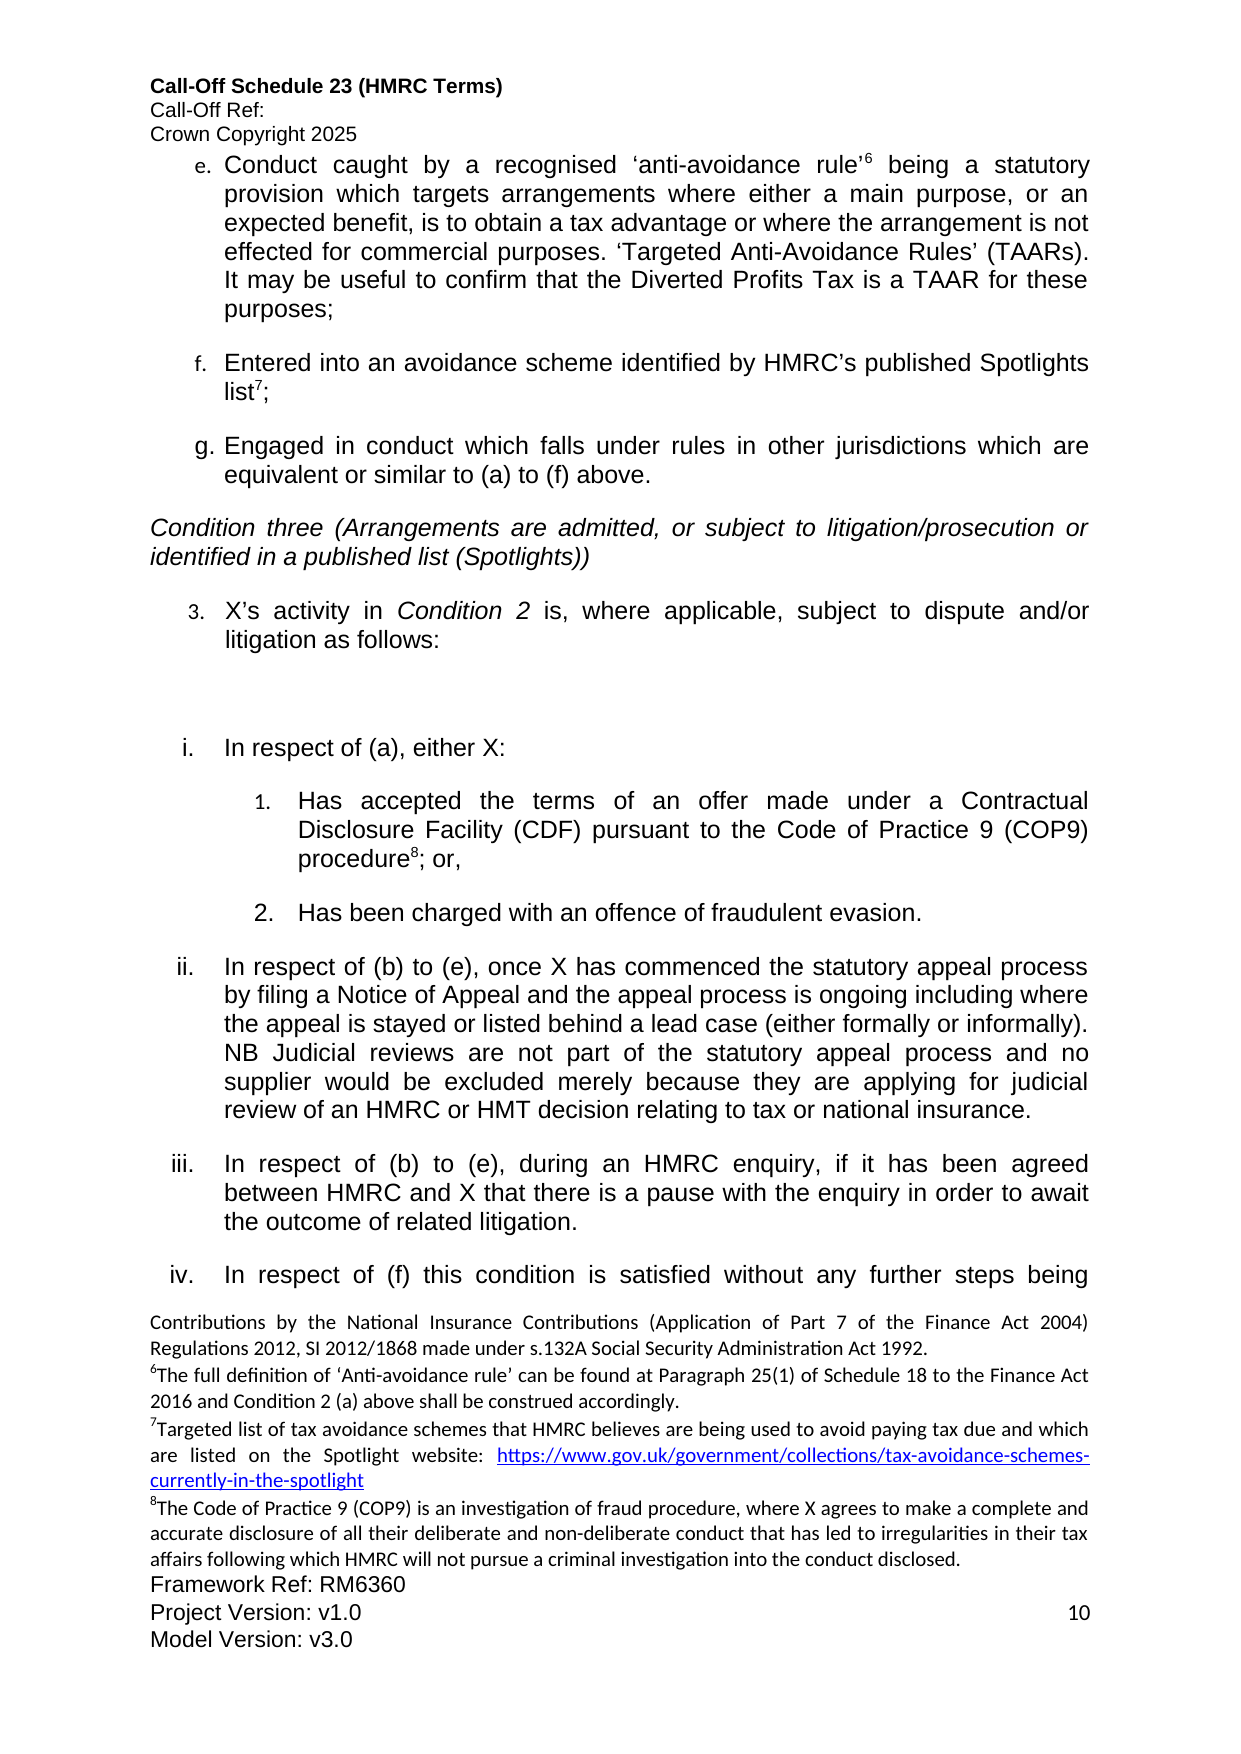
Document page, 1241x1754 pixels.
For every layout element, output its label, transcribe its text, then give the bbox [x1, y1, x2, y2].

list Conduct caught by a recognised ‘anti-avoidance rule’ being a statutory provision which targets arrangements where either a main purpose, or an expected benefit, is to obtain a tax advantage or where the arrangement is not effected for commercial purposes. ‘Targeted Anti-Avoidance Rules’ (TAARs). It may be useful to confirm that the Diverted Profits Tax is a TAAR for these purposes; [194, 150, 1090, 323]
text Condition three (Arrangements are admitted, or subject to litigation/prosecution or identified in a published list (Spotlights)) [150, 513, 1090, 571]
list In respect of (b) to (e), during an HMRC enquiry, if it has been agreed between HMRC and X that there is a pause with the enquiry in order to await the outcome of related litigation. [194, 1149, 1090, 1235]
list Entered into an avoidance scheme identified by HMRC’s published Spotlights list; [194, 348, 1090, 406]
list Has been charged with an offence of fraudulent evasion. [253, 898, 1090, 927]
list Contributions by the National Insurance Contributions (Application of Part 7 of the Finance Act 2004) Regulations 2012, SI 2012/1868 made under s.132A Social Security Administration Act 1992. [150, 1309, 1090, 1360]
list Has accepted the terms of an offer made under a Contractual Disclosure Facility (CDF) pursuant to the Code of Practice 9 (COP9) procedure; or, [253, 786, 1090, 873]
list In respect of (b) to (e), once X has commenced the statutory appeal process by filing a Notice of Appeal and the appeal process is ongoing including where the appeal is stayed or listed behind a lead case (either formally or informally). NB Judicial reviews are not part of the statutory appeal process and no supplier would be excluded merely because they are applying for judicial review of an HMRC or HMT decision relating to tax or national insurance. [194, 952, 1090, 1124]
list In respect of (a), either X: [194, 732, 1090, 761]
list In respect of (f) this condition is satisfied without any further steps being [194, 1260, 1090, 1289]
list X’s activity in Condition 2 is, where applicable, subject to dispute and/or litigation as follows: [187, 596, 1090, 654]
list Targeted list of tax avoidance schemes that HMRC believes are being used to avoid paying tax due and which are listed on the Spotlight website: https://www.gov.uk/government/collections/tax-avoidance-schemes-currently-in-the-spotlight [150, 1414, 1090, 1493]
list The Code of Practice 9 (COP9) is an investigation of fraud procedure, where X agrees to make a complete and accurate disclosure of all their deliberate and non-deliberate conduct that has led to irregularities in their tax affairs following which HMRC will not pursue a criminal investigation into the conduct disclosed. [150, 1493, 1090, 1571]
list Engaged in conduct which falls under rules in other jurisdictions which are equivalent or similar to (a) to (f) above. [194, 431, 1090, 488]
list The full definition of ‘Anti-avoidance rule’ can be found at Paragraph 25(1) of Schedule 18 to the Finance Act 2016 and Condition 2 (a) above shall be construed accordingly. [150, 1360, 1090, 1414]
